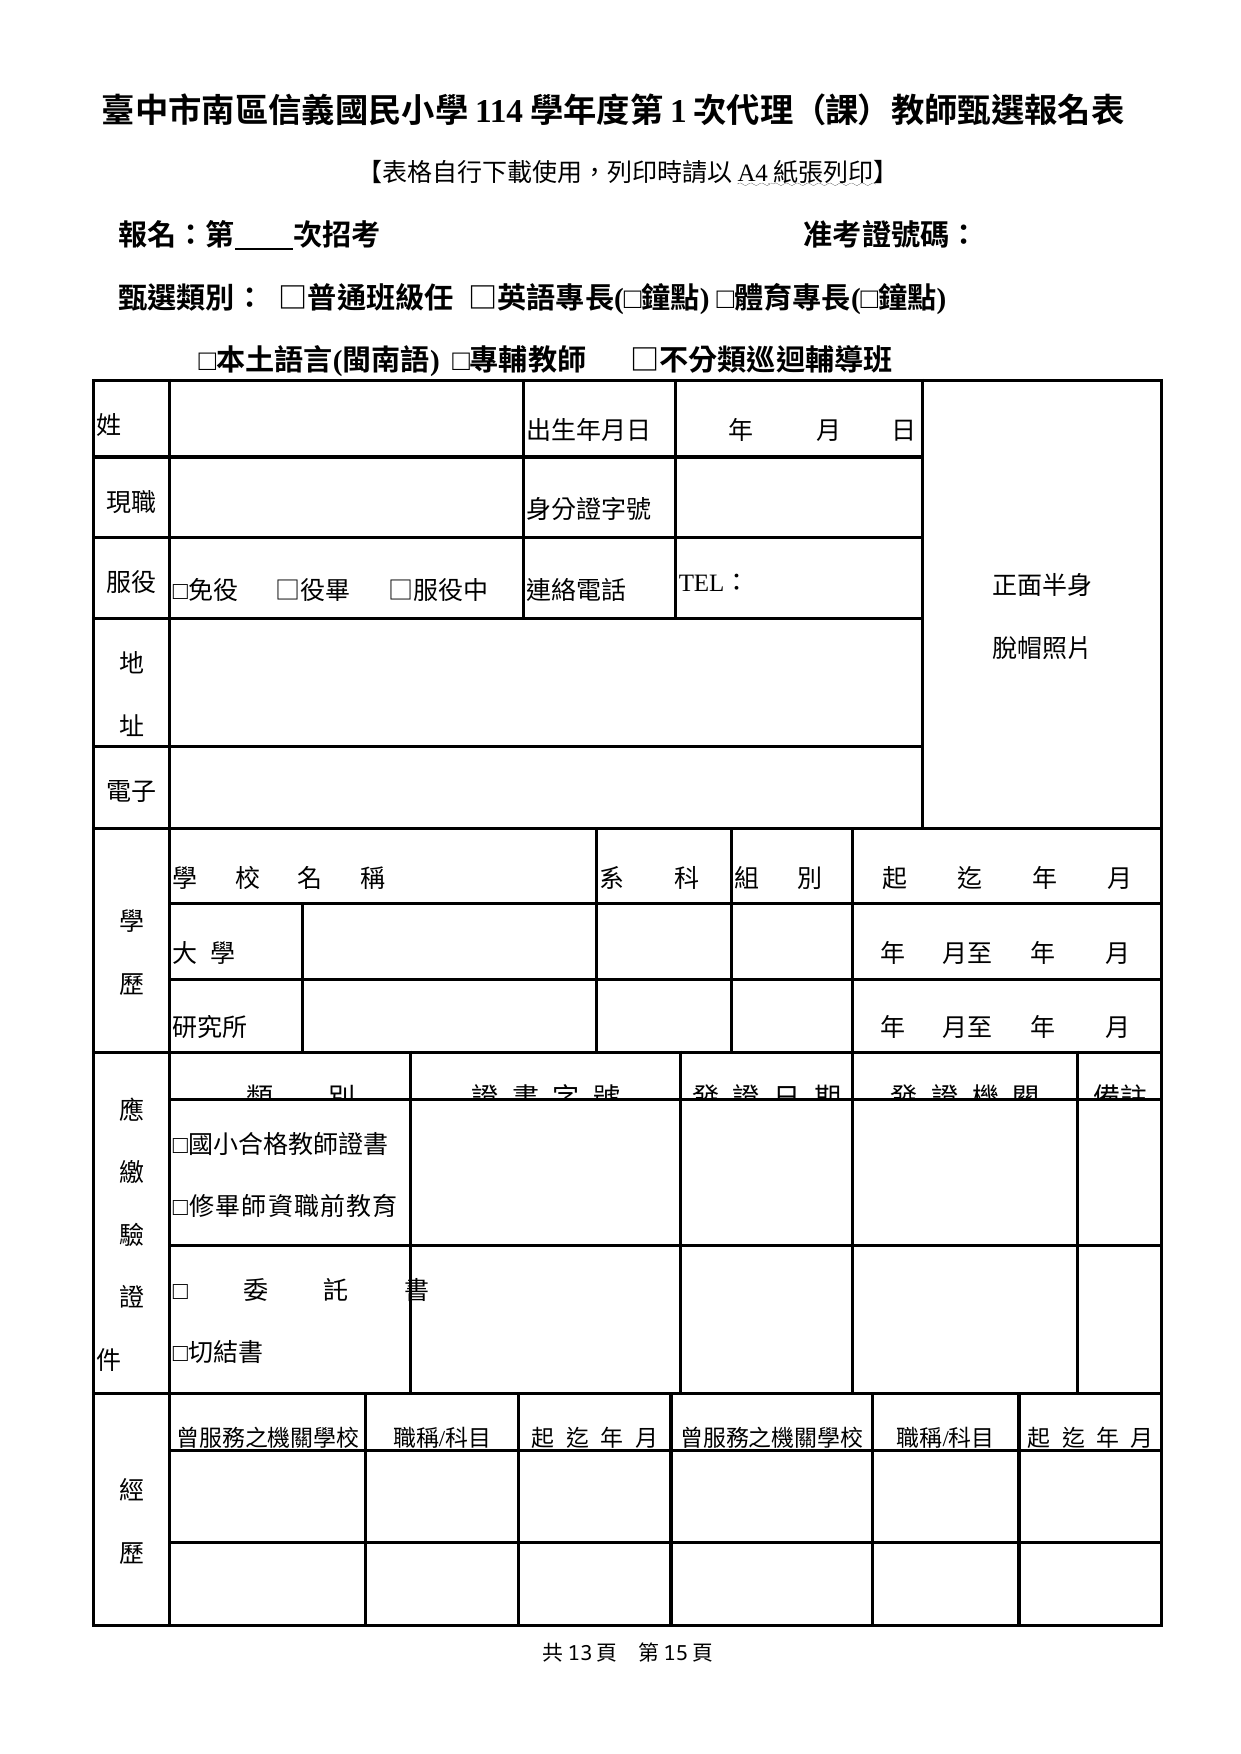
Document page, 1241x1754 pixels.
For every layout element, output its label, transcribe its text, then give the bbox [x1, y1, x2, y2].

table_cell [733, 905, 851, 977]
table_cell [367, 1452, 517, 1541]
table_cell [412, 1101, 679, 1244]
table_cell 研究所 [171, 981, 301, 1051]
table_cell [412, 1247, 679, 1392]
table_cell [874, 1452, 1017, 1541]
table_cell [171, 748, 921, 827]
table_cell 連絡電話 [525, 539, 674, 617]
table_cell 發 證 日 期 [682, 1054, 851, 1097]
table_cell [171, 1544, 364, 1624]
table_cell [520, 1452, 669, 1541]
table_cell [1021, 1452, 1160, 1541]
table_cell [520, 1544, 669, 1624]
table_header 出生年月日 [525, 382, 674, 455]
table_cell [304, 905, 595, 977]
table_cell 地 址 [95, 620, 168, 745]
table_cell [682, 1101, 851, 1244]
table_cell 年 月至 年 月 [854, 981, 1160, 1051]
table_cell 應 繳 驗 證 件 [95, 1054, 168, 1392]
table_header 年 月 日 [677, 382, 921, 455]
table_cell [171, 459, 522, 536]
table_cell 身分證字號 [525, 459, 674, 536]
table_cell 類 別 [171, 1054, 409, 1097]
text □本土語言(閩南語) □專輔教師 □不分類巡迴輔導班 [118, 316, 1137, 379]
table_cell [598, 905, 730, 977]
table_header 姓 名 [95, 382, 168, 455]
table_cell □免役 □役畢 □服役中 [171, 539, 522, 617]
table_cell [171, 620, 921, 745]
table_cell 曾服務之機關學校 [171, 1395, 364, 1449]
text 甄選類別： □普通班級任 □英語專長(□鐘點) □體育專長(□鐘點) [118, 254, 1137, 316]
text 【表格自行下載使用，列印時請以A4紙張列印】 [118, 129, 1137, 191]
table_cell [673, 1452, 871, 1541]
table_cell 服役 情形 [95, 539, 168, 617]
text 報名：第 次招考 准考證號碼： [118, 191, 1137, 254]
table_cell [598, 981, 730, 1051]
table_cell 備註 [1079, 1054, 1160, 1097]
table_cell [854, 1101, 1076, 1244]
table_cell [304, 981, 595, 1051]
table_cell 起 迄 年 月 [854, 830, 1160, 902]
table_cell 組 別 [733, 830, 851, 902]
table_cell [733, 981, 851, 1051]
text 臺中市南區信義國民小學114學年度第1次代理（課）教師甄選報名表 [89, 66, 1137, 129]
table_cell [1079, 1247, 1160, 1392]
table_cell 發 證 機 關 [854, 1054, 1076, 1097]
table_header [171, 382, 522, 455]
table_header 正面半身 脫帽照片 [924, 382, 1160, 827]
table_cell 學 歷 [95, 830, 168, 1051]
table_cell [367, 1544, 517, 1624]
table_cell 曾服務之機關學校 [673, 1395, 871, 1449]
table_cell □國小合格教師證書 □修畢師資職前教育課程證明書 □大學畢業證書 [171, 1101, 409, 1244]
table_cell 大 學 [171, 905, 301, 977]
table_cell 電子郵件 [95, 748, 168, 827]
table_cell [682, 1247, 851, 1392]
table_cell TEL： 手機： [677, 539, 921, 617]
table_cell 證 書 字 號 [412, 1054, 679, 1097]
table_cell 現職機關學校 [95, 459, 168, 536]
table_cell [673, 1544, 871, 1624]
table_cell □委託書 □切結書 □同意書 □其他 [171, 1247, 409, 1392]
table_cell [1021, 1544, 1160, 1624]
table_cell 職稱/科目 /年級 [874, 1395, 1017, 1449]
table_cell 系 科 [598, 830, 730, 902]
table_cell [677, 459, 921, 536]
table_cell 經 歷 [95, 1395, 168, 1624]
table_cell [171, 1452, 364, 1541]
table_cell [854, 1247, 1076, 1392]
table_cell 起 迄 年 月 [1021, 1395, 1160, 1449]
table_cell 職稱/科目 /年級 [367, 1395, 517, 1449]
table_cell 起 迄 年 月 [520, 1395, 669, 1449]
table_cell 年 月至 年 月 [854, 905, 1160, 977]
table_cell [1079, 1101, 1160, 1244]
table_cell [874, 1544, 1017, 1624]
table_cell 學 校 名 稱 [171, 830, 595, 902]
